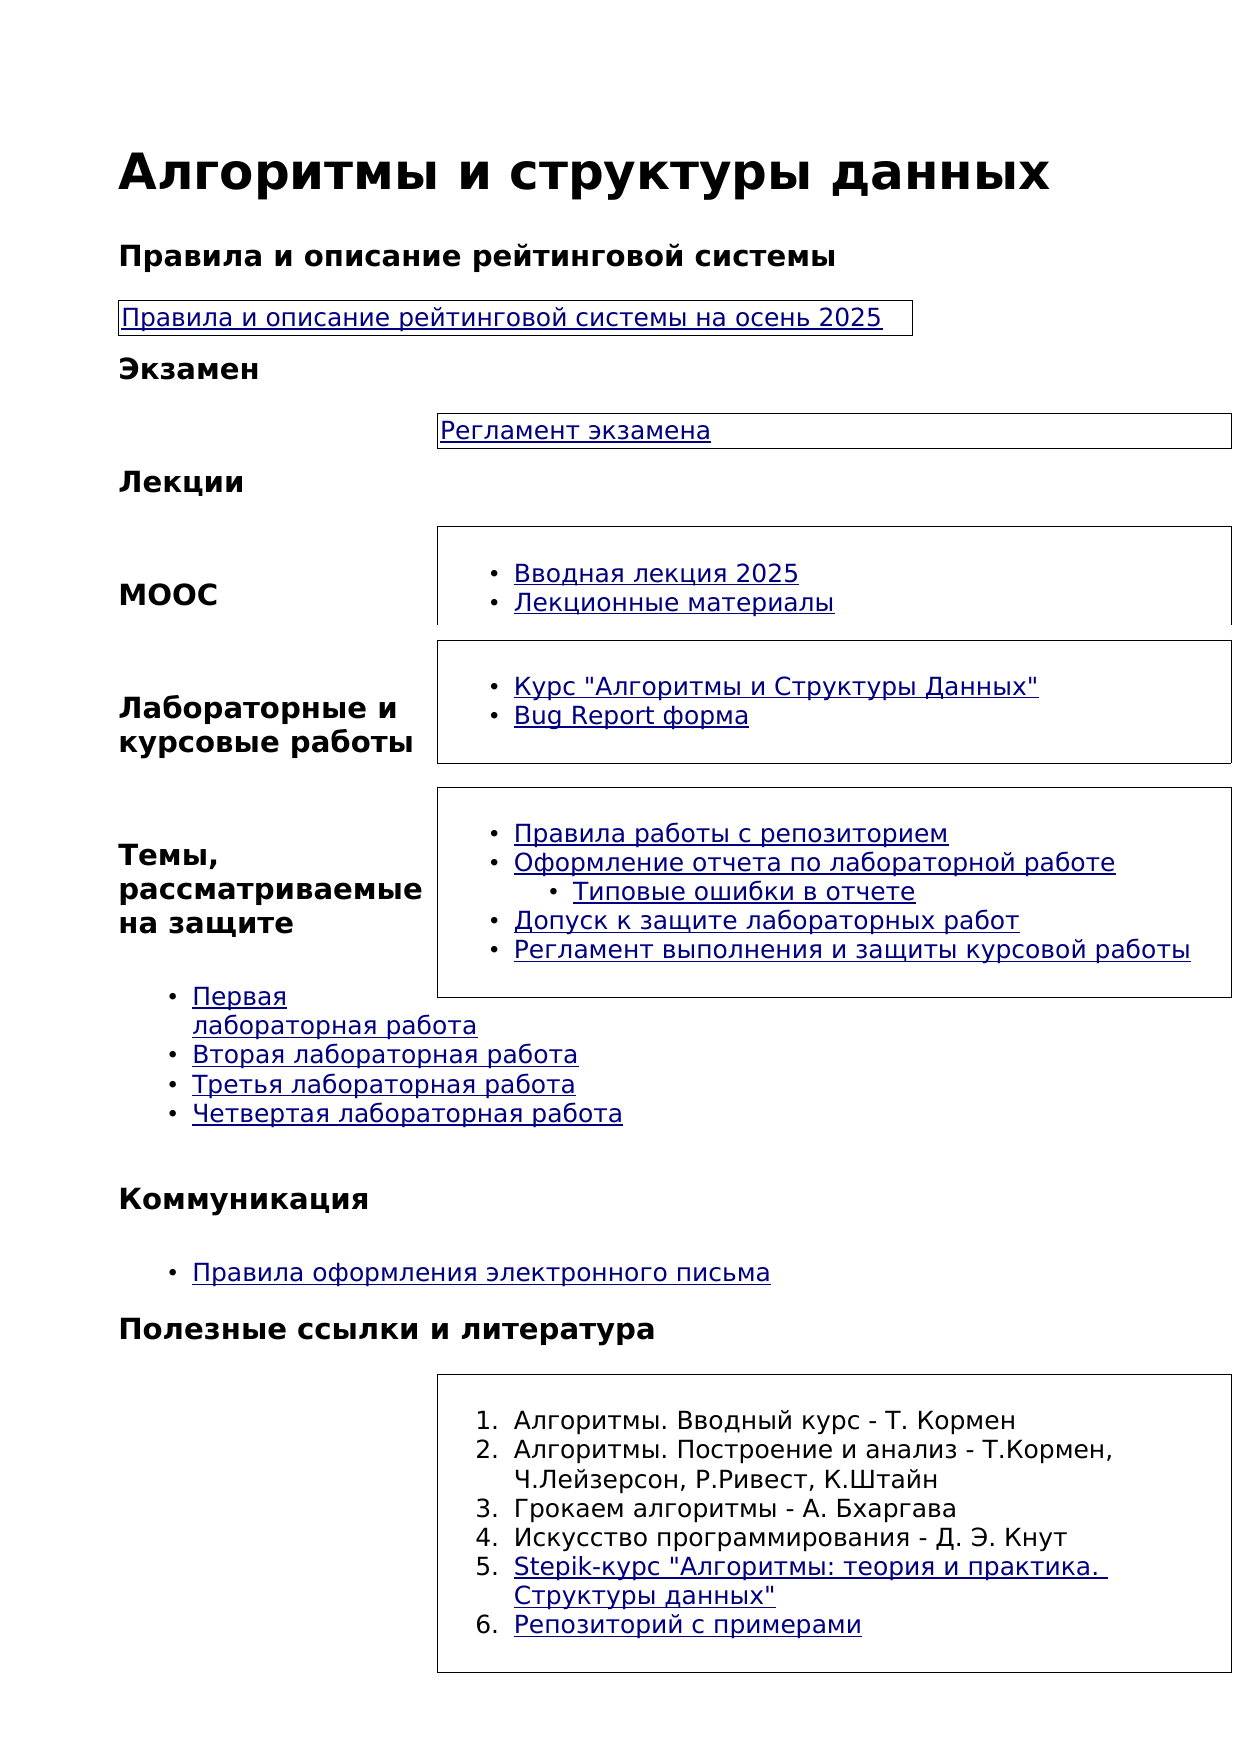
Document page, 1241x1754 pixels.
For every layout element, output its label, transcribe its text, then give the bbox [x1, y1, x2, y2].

subtitle Алгоритмы и структуры данных [118, 143, 1122, 201]
table_header Курс "Алгоритмы и Структуры Данных" Bug Report форма [438, 641, 1231, 763]
table_header Регламент экзамена [438, 414, 1231, 448]
list Четвертая лабораторная работа [177, 1099, 1122, 1128]
list Первая лабораторная работа [177, 982, 1122, 1041]
subtitle MOOC [118, 578, 437, 612]
table_header Правила и описание рейтинговой системы на осень 2025 [119, 301, 912, 335]
subtitle Лекции [118, 465, 1122, 499]
list Правила оформления электронного письма [177, 1258, 1122, 1288]
list Вторая лабораторная работа [177, 1041, 1122, 1070]
subtitle Полезные ссылки и литература [118, 1313, 1122, 1347]
table_header Вводная лекция 2025 Лекционные материалы [438, 527, 1231, 625]
list Третья лабораторная работа [177, 1070, 1122, 1099]
subtitle Экзамен [118, 352, 1122, 386]
table_header Алгоритмы. Вводный курс - Т. Кормен Алгоритмы. Построение и анализ - Т.Кормен, Ч.Лейзерсон, Р.Ривест, К.Штайн Грокаем алгоритмы - А. Бхаргава Искусство программирования - Д. Э. Кнут Stepik-курс "Алгоритмы: теория и практика. Структуры данных" Репозиторий с примерами [438, 1375, 1231, 1672]
table_header Правила работы с репозиторием Оформление отчета по лабораторной работе Типовые ошибки в отчете Допуск к защите лабораторных работ Регламент выполнения и защиты курсовой работы [438, 788, 1231, 997]
subtitle Темы, рассматриваемые на защите [118, 838, 437, 940]
subtitle Лабораторные и курсовые работы [118, 691, 437, 759]
subtitle Коммуникация [118, 1183, 1122, 1217]
subtitle Правила и описание рейтинговой системы [118, 239, 1122, 273]
